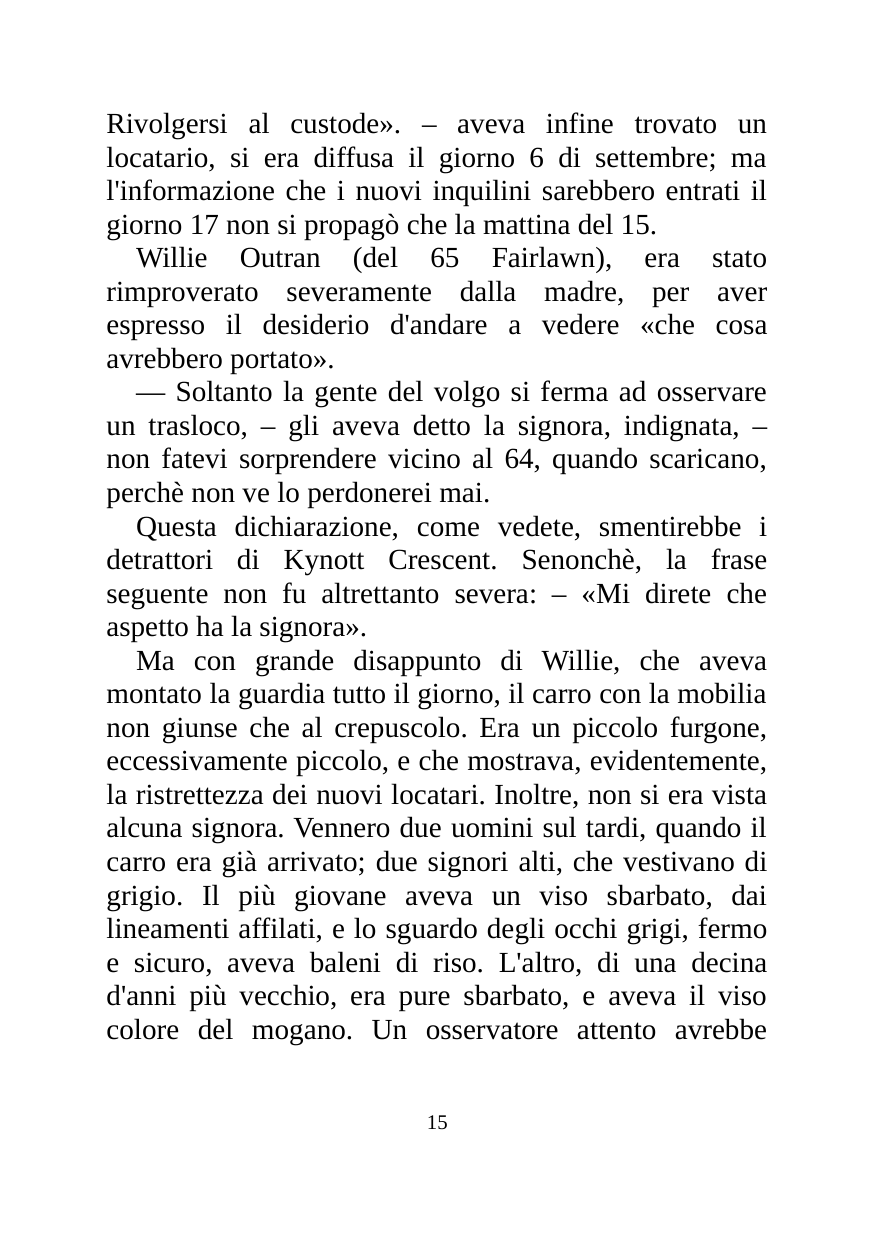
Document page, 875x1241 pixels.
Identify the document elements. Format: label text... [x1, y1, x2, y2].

text — Soltanto la gente del volgo si ferma ad osservare un trasloco, – gli aveva detto la signora, indignata, – non fatevi sorprendere vicino al 64, quando scaricano, perchè non ve lo perdonerei mai. [106, 374, 768, 509]
text Questa dichiarazione, come vedete, smentirebbe i detrattori di Kynott Crescent. Senonchè, la frase seguente non fu altrettanto severa: – «Mi direte che aspetto ha la signora». [106, 509, 768, 643]
text Rivolgersi al custode». – aveva infine trovato un locatario, si era diffusa il giorno 6 di settembre; ma l'informazione che i nuovi inquilini sarebbero entrati il giorno 17 non si propagò che la mattina del 15. [106, 106, 768, 240]
text Ma con grande disappunto di Willie, che aveva montato la guardia tutto il giorno, il carro con la mobilia non giunse che al crepuscolo. Era un piccolo furgone, eccessivamente piccolo, e che mostrava, evidentemente, la ristrettezza dei nuovi locatari. Inoltre, non si era vista alcuna signora. Vennero due uomini sul tardi, quando il carro era già arrivato; due signori alti, che vestivano di grigio. Il più giovane aveva un viso sbarbato, dai lineamenti affilati, e lo sguardo degli occhi grigi, fermo e sicuro, aveva baleni di riso. L'altro, di una decina d'anni più vecchio, era pure sbarbato, e aveva il viso colore del mogano. Un osservatore attento avrebbe [106, 643, 768, 1045]
text Willie Outran (del 65 Fairlawn), era stato rimproverato severamente dalla madre, per aver espresso il desiderio d'andare a vedere «che cosa avrebbero portato». [106, 240, 768, 374]
